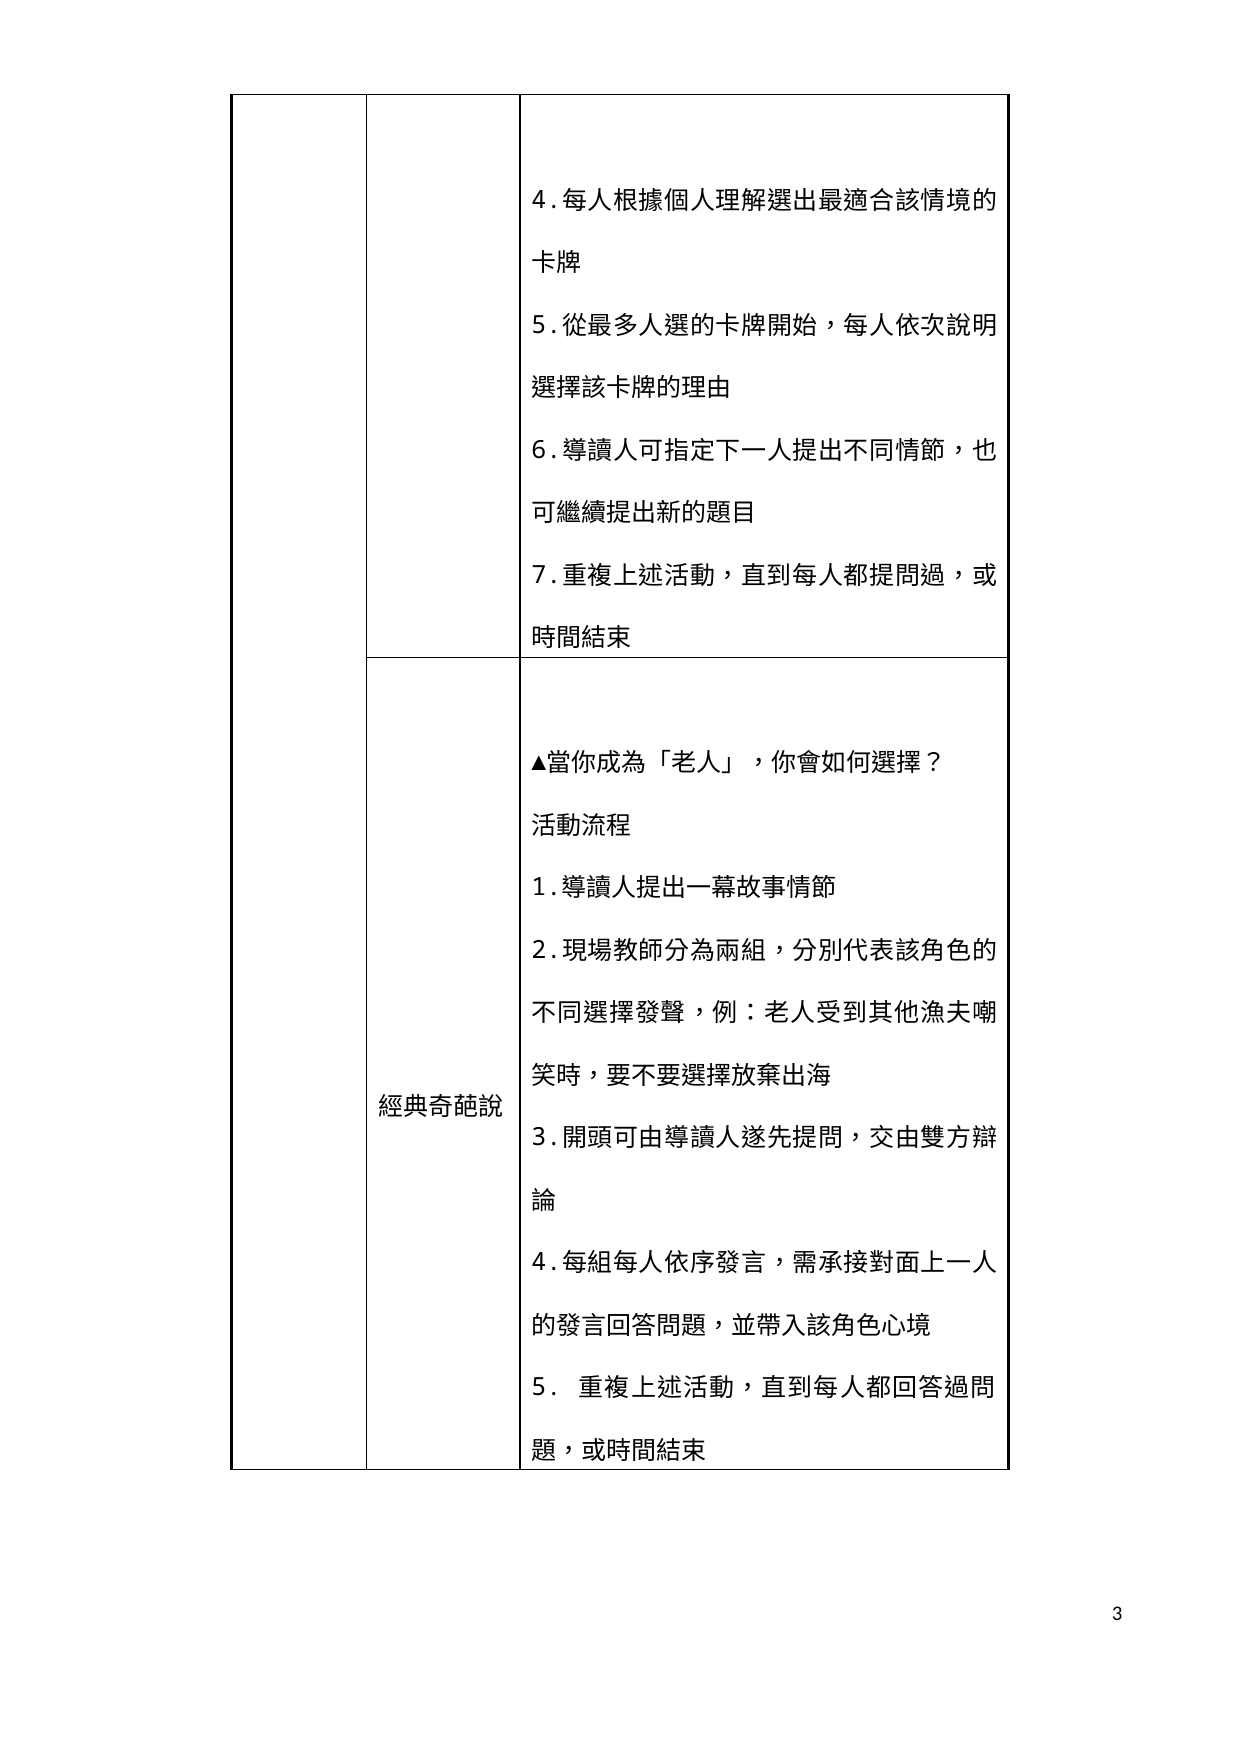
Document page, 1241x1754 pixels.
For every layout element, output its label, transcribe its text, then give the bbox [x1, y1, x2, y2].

table_cell 經典奇葩說 [367, 658, 519, 1469]
table_cell [367, 95, 519, 657]
table_cell ▲當你成為「老人」，你會如何選擇？ 活動流程 1.導讀人提出一幕故事情節 2.現場教師分為兩組，分別代表該角色的不同選擇發聲，例：老人受到其他漁夫嘲笑時，要不要選擇放棄出海 3.開頭可由導讀人遂先提問，交由雙方辯論 4.每組每人依序發言，需承接對面上一人的發言回答問題，並帶入該角色心境 5. 重複上述活動，直到每人都回答過問題，或時間結束 [521, 658, 1007, 1469]
table_cell 4.每人根據個人理解選出最適合該情境的卡牌 5.從最多人選的卡牌開始，每人依次說明選擇該卡牌的理由 6.導讀人可指定下一人提出不同情節，也可繼續提出新的題目 7.重複上述活動，直到每人都提問過，或時間結束 [521, 95, 1007, 657]
table_cell [233, 95, 366, 1469]
